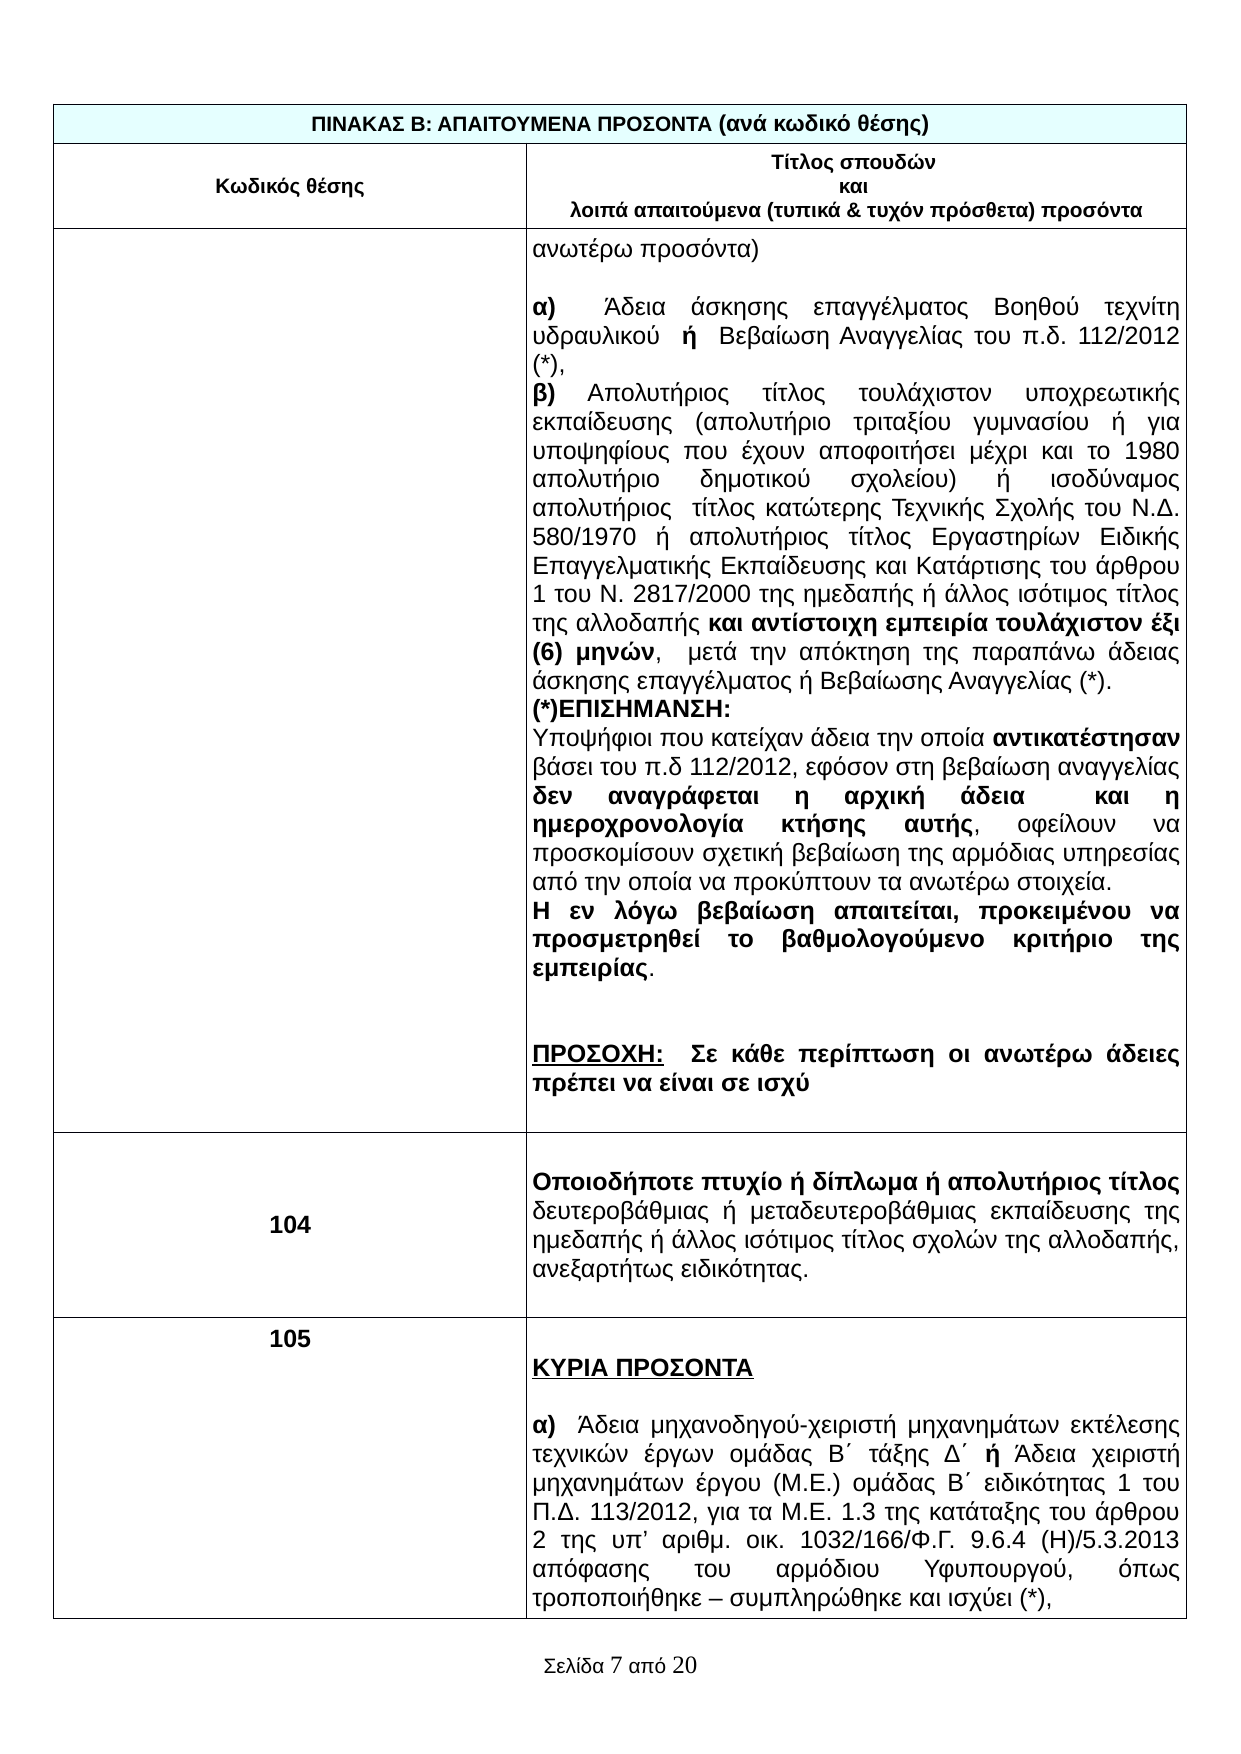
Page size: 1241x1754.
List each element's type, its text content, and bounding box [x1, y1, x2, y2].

table_header ΠΙΝΑΚΑΣ Β: ΑΠΑΙΤΟΥΜΕΝΑ ΠΡΟΣΟΝΤΑ (ανά κωδικό θέσης) [54, 105, 1186, 143]
table_cell ανωτέρω προσόντα) α) Άδεια άσκησης επαγγέλματος Βοηθού τεχνίτη υδραυλικού ή Βεβαίωση Αναγγελίας του π.δ. 112/2012 (*), β) Απολυτήριος τίτλος τουλάχιστον υποχρεωτικής εκπαίδευσης (απολυτήριο τριταξίου γυμνασίου ή για υποψηφίους που έχουν αποφοιτήσει μέχρι και το 1980 απολυτήριο δημοτικού σχολείου) ή ισοδύναμος απολυτήριος τίτλος κατώτερης Τεχνικής Σχολής του Ν.Δ. 580/1970 ή απολυτήριος τίτλος Εργαστηρίων Ειδικής Επαγγελματικής Εκπαίδευσης και Κατάρτισης του άρθρου 1 του Ν. 2817/2000 της ημεδαπής ή άλλος ισότιμος τίτλος της αλλοδαπής και αντίστοιχη εμπειρία τουλάχιστον έξι (6) μηνών, μετά την απόκτηση της παραπάνω άδειας άσκησης επαγγέλματος ή Βεβαίωσης Αναγγελίας (*). (*)ΕΠΙΣΗΜΑΝΣΗ: Υποψήφιοι που κατείχαν άδεια την οποία αντικατέστησαν βάσει του π.δ 112/2012, εφόσον στη βεβαίωση αναγγελίας δεν αναγράφεται η αρχική άδεια και η ημεροχρονολογία κτήσης αυτής, οφείλουν να προσκομίσουν σχετική βεβαίωση της αρμόδιας υπηρεσίας από την οποία να προκύπτουν τα ανωτέρω στοιχεία. Η εν λόγω βεβαίωση απαιτείται, προκειμένου να προσμετρηθεί το βαθμολογούμενο κριτήριο της εμπειρίας. ΠΡΟΣΟΧΗ: Σε κάθε περίπτωση οι ανωτέρω άδειες πρέπει να είναι σε ισχύ [527, 229, 1186, 1132]
table_cell [54, 229, 526, 1132]
table_cell Οποιοδήποτε πτυχίο ή δίπλωμα ή απολυτήριος τίτλος δευτεροβάθμιας ή μεταδευτεροβάθμιας εκπαίδευσης της ημεδαπής ή άλλος ισότιμος τίτλος σχολών της αλλοδαπής, ανεξαρτήτως ειδικότητας. [527, 1133, 1186, 1317]
table_cell 104 [54, 1133, 526, 1317]
table_cell Κωδικός θέσης [54, 144, 526, 227]
table_cell Τίτλος σπουδών και λοιπά απαιτούμενα (τυπικά & τυχόν πρόσθετα) προσόντα [527, 144, 1186, 227]
table_cell 105 [54, 1318, 526, 1617]
table_cell ΚΥΡΙΑ ΠΡΟΣΟΝΤΑ α) Άδεια μηχανοδηγού-χειριστή μηχανημάτων εκτέλεσης τεχνικών έργων ομάδας Β΄ τάξης Δ΄ ή Άδεια χειριστή μηχανημάτων έργου (Μ.Ε.) ομάδας Β΄ ειδικότητας 1 του Π.Δ. 113/2012, για τα Μ.Ε. 1.3 της κατάταξης του άρθρου 2 της υπ’ αριθμ. οικ. 1032/166/Φ.Γ. 9.6.4 (Η)/5.3.2013 απόφασης του αρμόδιου Υφυπουργού, όπως τροποποιήθηκε – συμπληρώθηκε και ισχύει (*), [527, 1318, 1186, 1617]
